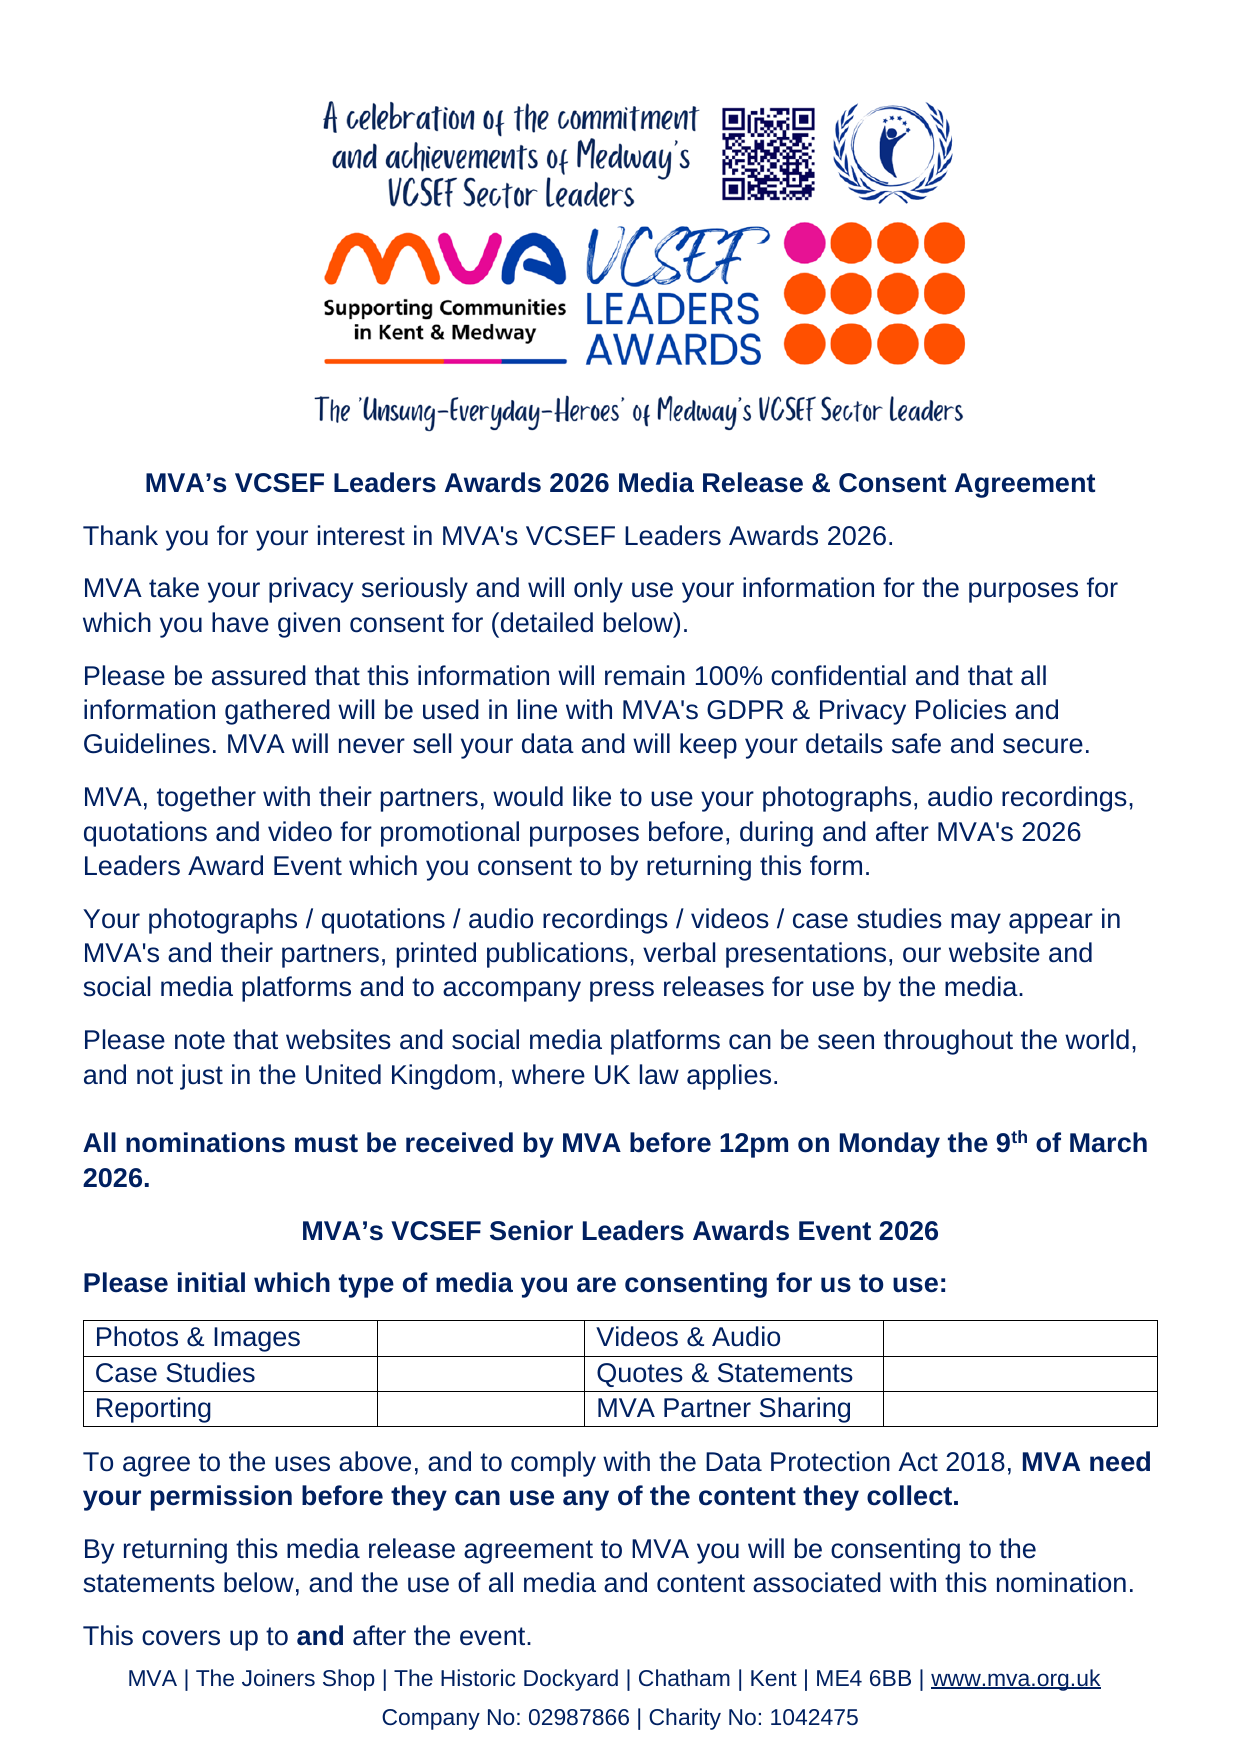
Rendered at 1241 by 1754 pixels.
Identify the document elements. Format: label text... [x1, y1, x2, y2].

table_cell [378, 1357, 584, 1391]
text By returning this media release agreement to MVA you will be consenting to the statements below, and the use of all media and content associated with this nomination. [83, 1533, 1157, 1598]
table_cell [884, 1357, 1157, 1391]
table_header [378, 1321, 584, 1356]
text Please note that websites and social media platforms can be seen throughout the world, and not just in the United Kingdom, where UK law applies. [83, 1024, 1157, 1090]
text This covers up to and after the event. [83, 1620, 1157, 1651]
text MVA’s VCSEF Leaders Awards 2026 Media Release & Consent Agreement [83, 467, 1157, 498]
table_cell [378, 1392, 584, 1426]
table_cell Case Studies [84, 1357, 377, 1391]
table_cell Quotes & Statements [585, 1357, 883, 1391]
text Thank you for your interest in MVA's VCSEF Leaders Awards 2026. [83, 519, 1157, 551]
text Please initial which type of media you are consenting for us to use: [83, 1267, 1157, 1299]
table_cell Reporting [84, 1392, 377, 1426]
text To agree to the uses above, and to comply with the Data Protection Act 2018, MVA need your permission before they can use any of the content they collect. [83, 1446, 1157, 1511]
table_header Videos & Audio [585, 1321, 883, 1356]
text MVA, together with their partners, would like to use your photographs, audio recordings, quotations and video for promotional purposes before, during and after MVA's 2026 Leaders Award Event which you consent to by returning this form. [83, 781, 1157, 881]
table_cell MVA Partner Sharing [585, 1392, 883, 1426]
text MVA’s VCSEF Senior Leaders Awards Event 2026 [83, 1214, 1157, 1246]
text MVA take your privacy seriously and will only use your information for the purposes for which you have given consent for (detailed below). [83, 572, 1157, 638]
text Your photographs / quotations / audio recordings / videos / case studies may appear in MVA's and their partners, printed publications, verbal presentations, our website and social media platforms and to accompany press releases for use by the media. [83, 903, 1157, 1003]
table_header [884, 1321, 1157, 1356]
text Please be assured that this information will remain 100% confidential and that all information gathered will be used in line with MVA's GDPR & Privacy Policies and Guidelines. MVA will never sell your data and will keep your details safe and secure. [83, 659, 1157, 759]
text All nominations must be received by MVA before 12pm on Monday the 9th of March 2026. [83, 1127, 1157, 1193]
table_cell [884, 1392, 1157, 1426]
table_header Photos & Images [84, 1321, 377, 1356]
